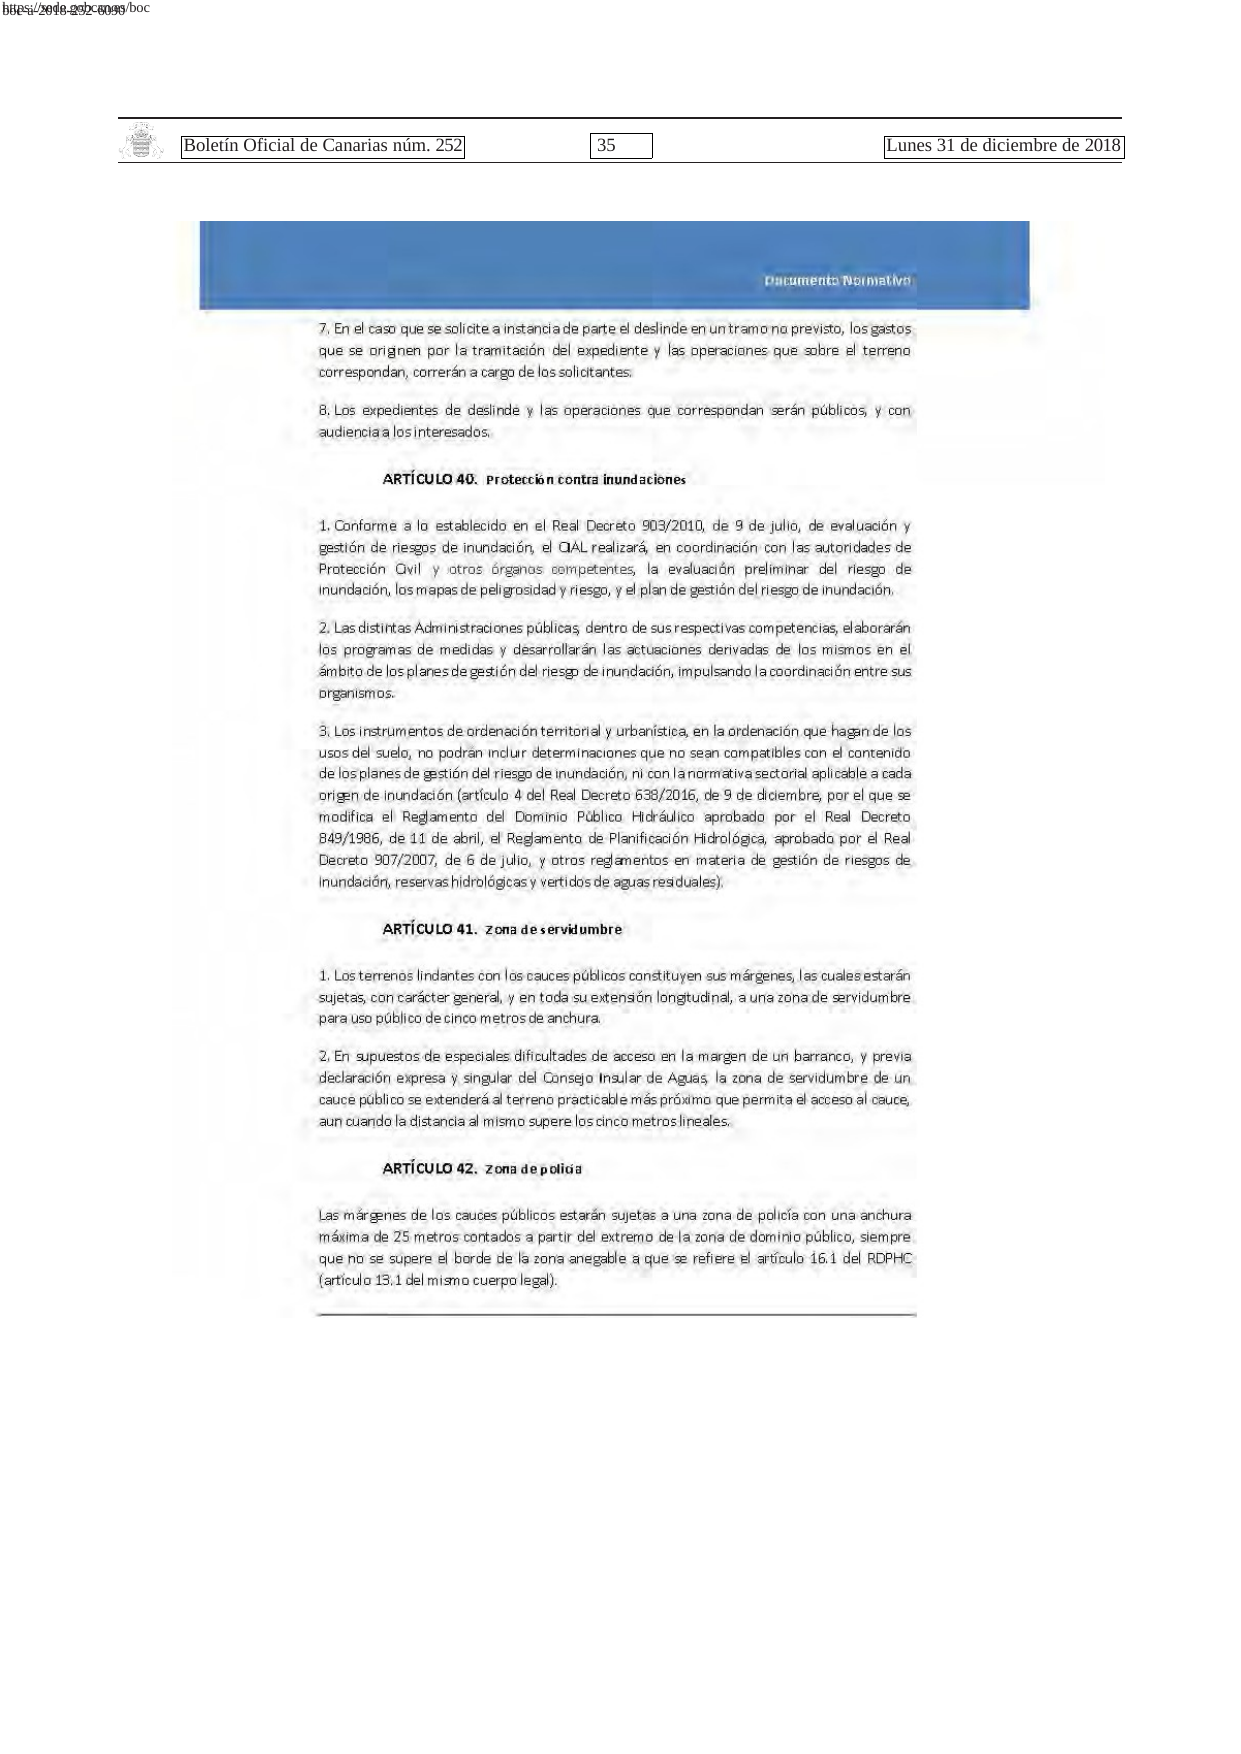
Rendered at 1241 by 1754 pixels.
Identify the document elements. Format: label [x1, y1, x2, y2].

picture [171, 221, 1105, 1318]
picture [118, 122, 164, 159]
